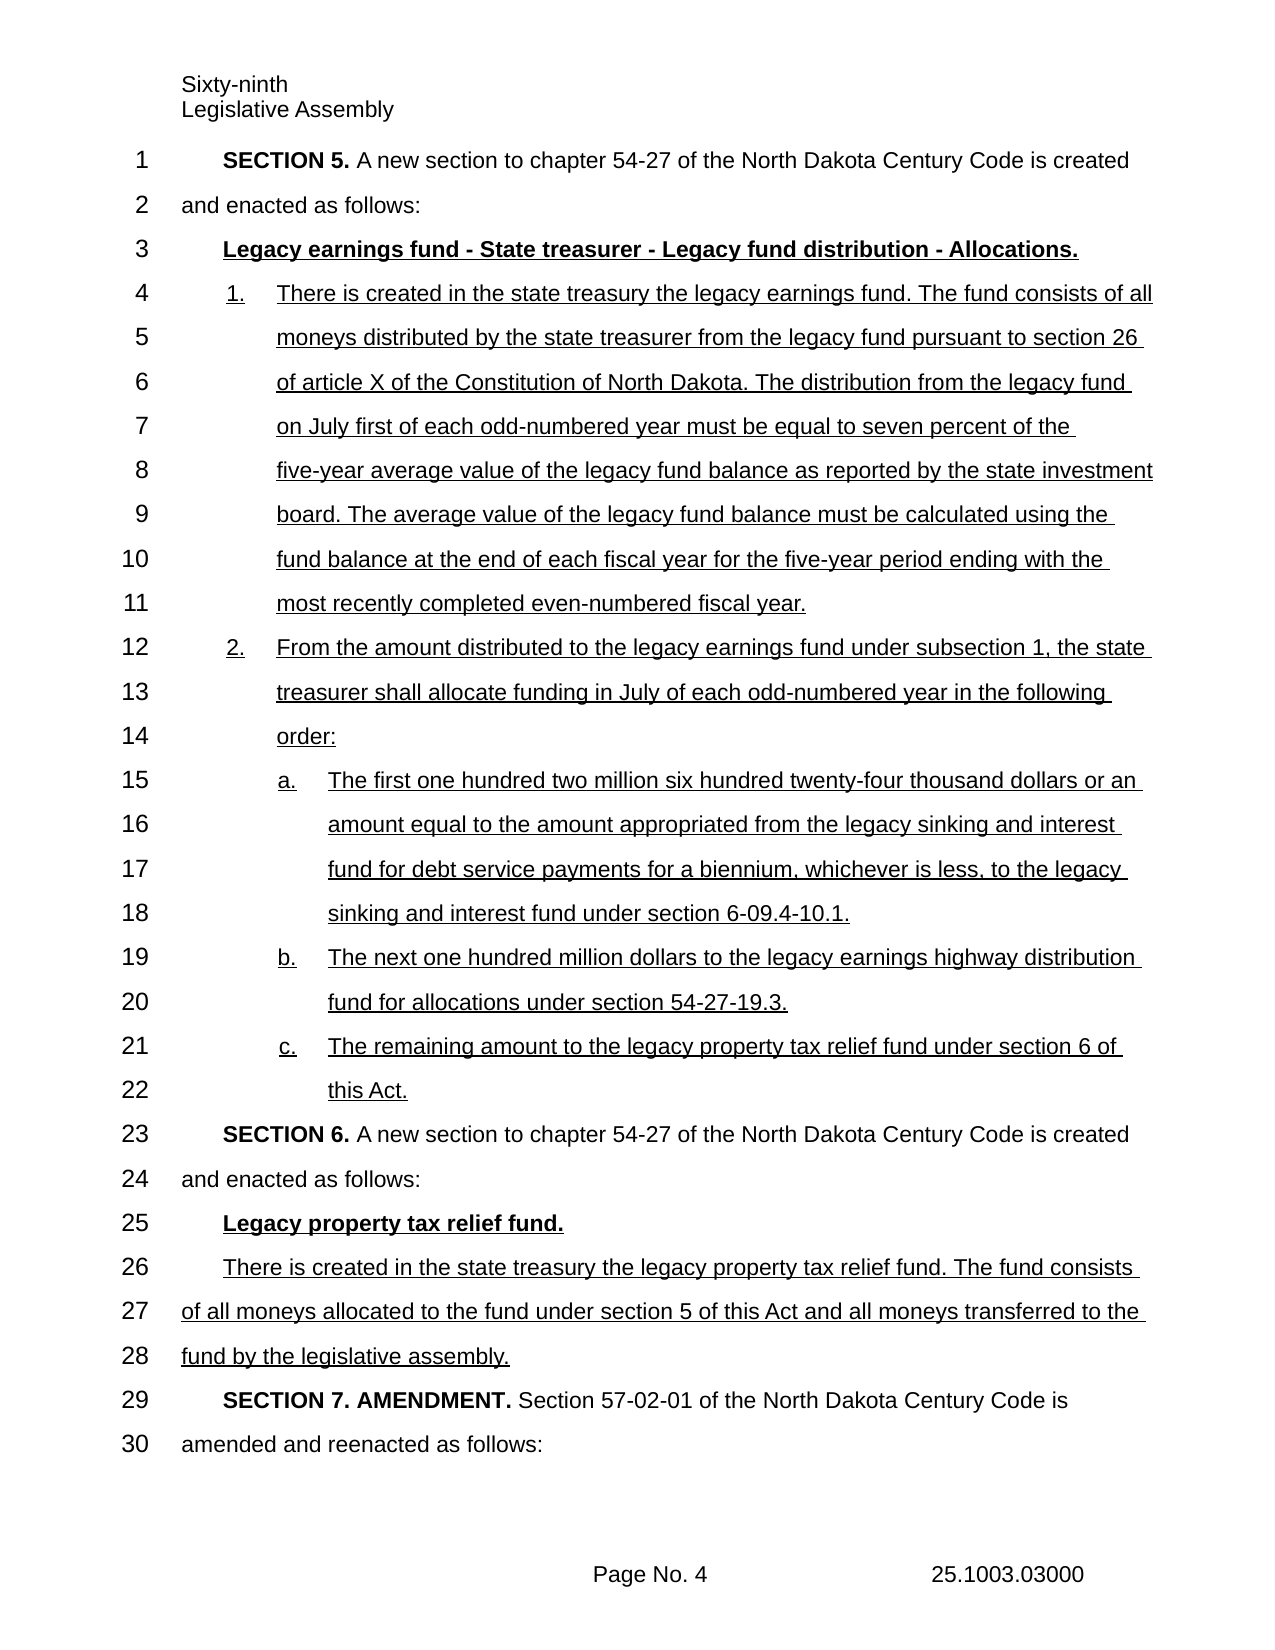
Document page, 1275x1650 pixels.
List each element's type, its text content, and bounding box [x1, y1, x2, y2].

subtitle Legacy property tax relief fund. [181, 1196, 1154, 1240]
text SECTION 6. A new section to chapter 54‑27 of the North Dakota Century Code is created and enacted as follows: [181, 1107, 1154, 1196]
text b. The next one hundred million dollars to the legacy earnings highway distribution fund for allocations under section 54‑27‑19.3. [181, 930, 1154, 1019]
text SECTION 5. A new section to chapter 54‑27 of the North Dakota Century Code is created and enacted as follows: [181, 133, 1154, 222]
subtitle Legacy earnings fund - State treasurer - Legacy fund distribution - Allocations. [181, 222, 1154, 266]
text 1. There is created in the state treasury the legacy earnings fund. The fund consists of all moneys distributed by the state treasurer from the legacy fund pursuant to section 26 of article X of the Constitution of North Dakota. The distribution from the legacy fund on July first of each odd‑numbered year must be equal to seven percent of the five‑year average value of the legacy fund balance as reported by the state investment board. The average value of the legacy fund balance must be calculated using the fund balance at the end of each fiscal year for the five‑year period ending with the most recently completed even‑numbered fiscal year. [181, 266, 1154, 620]
text a. The first one hundred two million six hundred twenty-four thousand dollars or an amount equal to the amount appropriated from the legacy sinking and interest fund for debt service payments for a biennium, whichever is less, to the legacy sinking and interest fund under section 6‑09.4‑10.1. [181, 753, 1154, 930]
text There is created in the state treasury the legacy property tax relief fund. The fund consists of all moneys allocated to the fund under section 5 of this Act and all moneys transferred to the fund by the legislative assembly. [181, 1240, 1154, 1373]
text 2. From the amount distributed to the legacy earnings fund under subsection 1, the state treasurer shall allocate funding in July of each odd‑numbered year in the following order: [181, 620, 1154, 753]
text SECTION 7. AMENDMENT. Section 57‑02‑01 of the North Dakota Century Code is amended and reenacted as follows: [181, 1373, 1154, 1461]
text c. The remaining amount to the legacy property tax relief fund under section 6 of this Act. [181, 1019, 1154, 1107]
